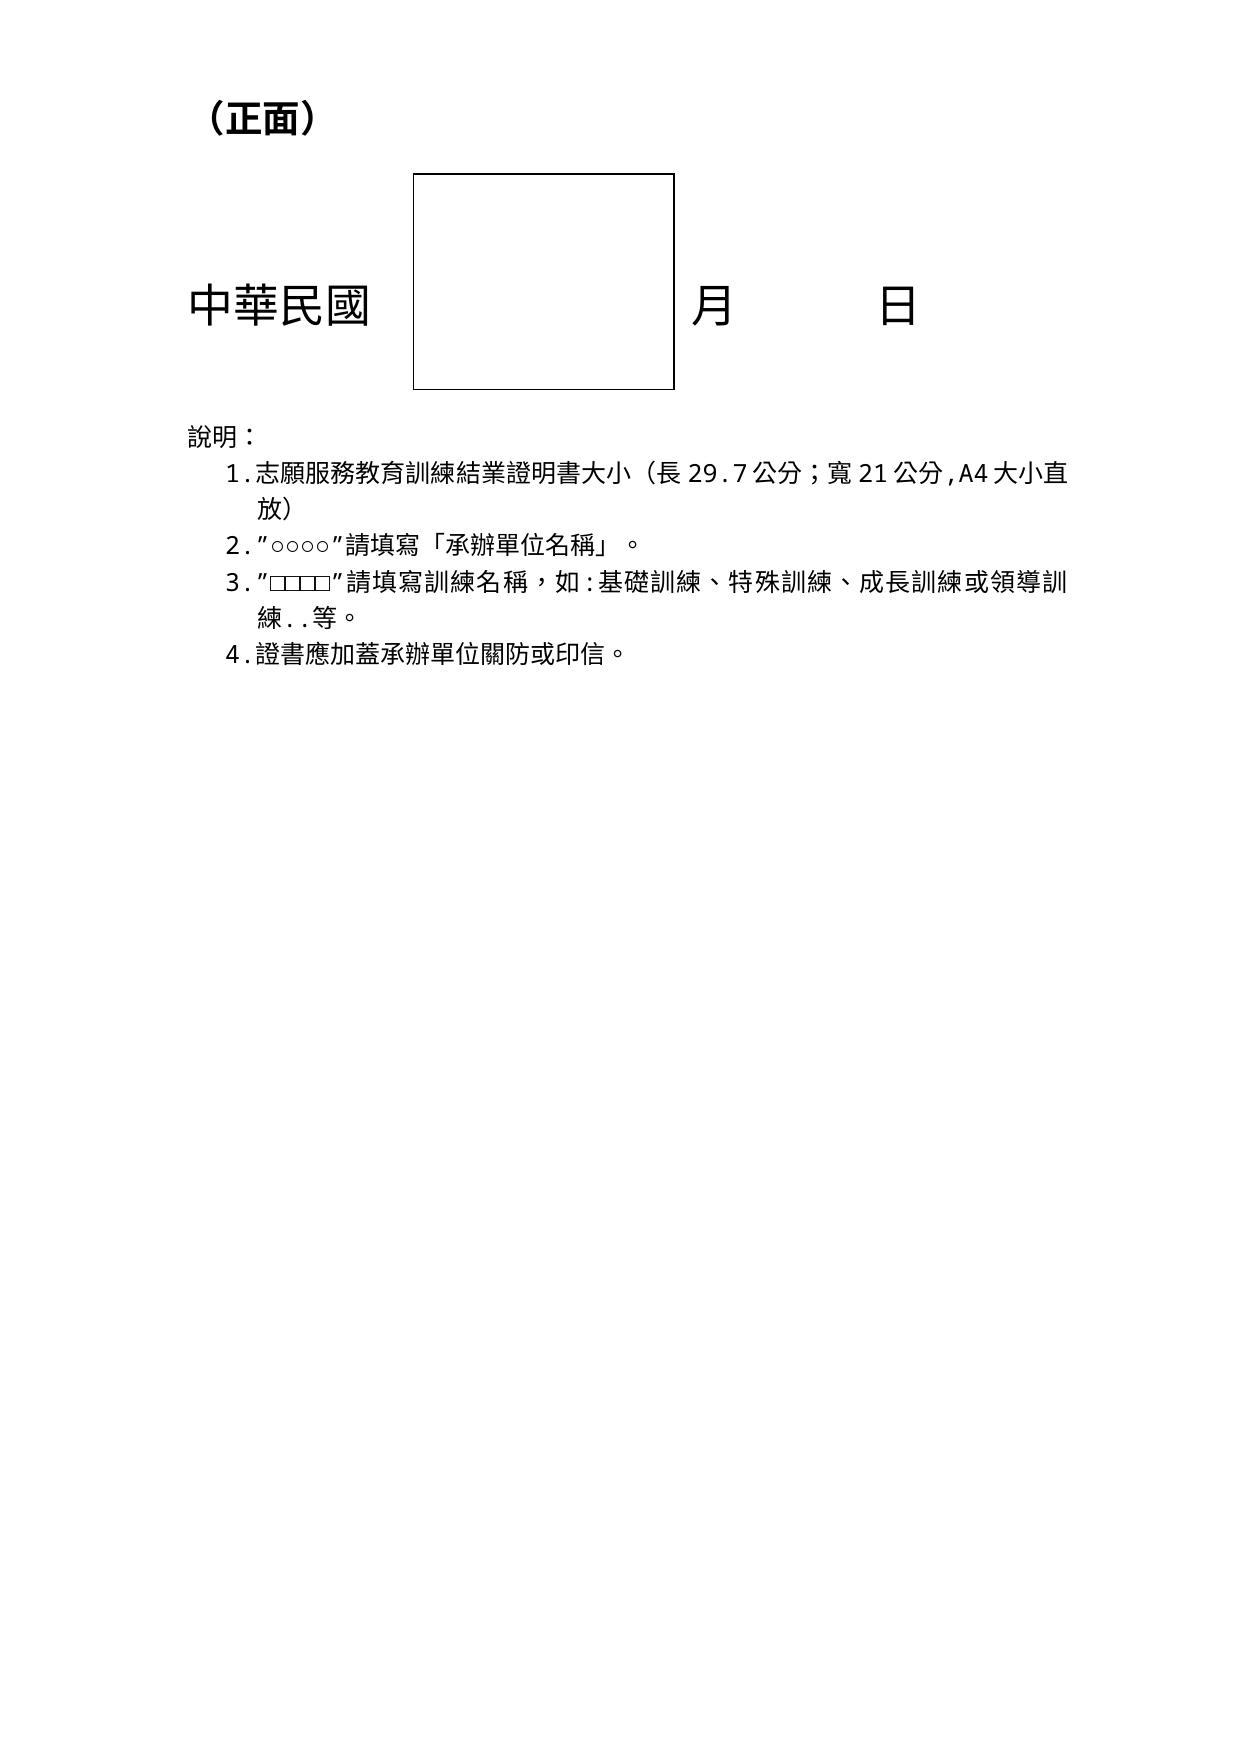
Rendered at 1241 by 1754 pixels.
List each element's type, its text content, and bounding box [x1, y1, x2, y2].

text 3.”□□□□”請填寫訓練名稱，如:基礎訓練、特殊訓練、成長訓練或領導訓練..等。 [225, 562, 1069, 634]
text 4.證書應加蓋承辦單位關防或印信。 [225, 634, 1069, 671]
text 中華民國 年 月 日 [675, 229, 1069, 354]
text 中華民國 年 月 日 [187, 229, 412, 354]
text 1.志願服務教育訓練結業證明書大小（長29.7公分；寬21公分,A4大小直放） [225, 453, 1069, 526]
text 2.”○○○○”請填寫「承辦單位名稱」。 [225, 526, 1069, 562]
text 說明： [187, 417, 1069, 453]
